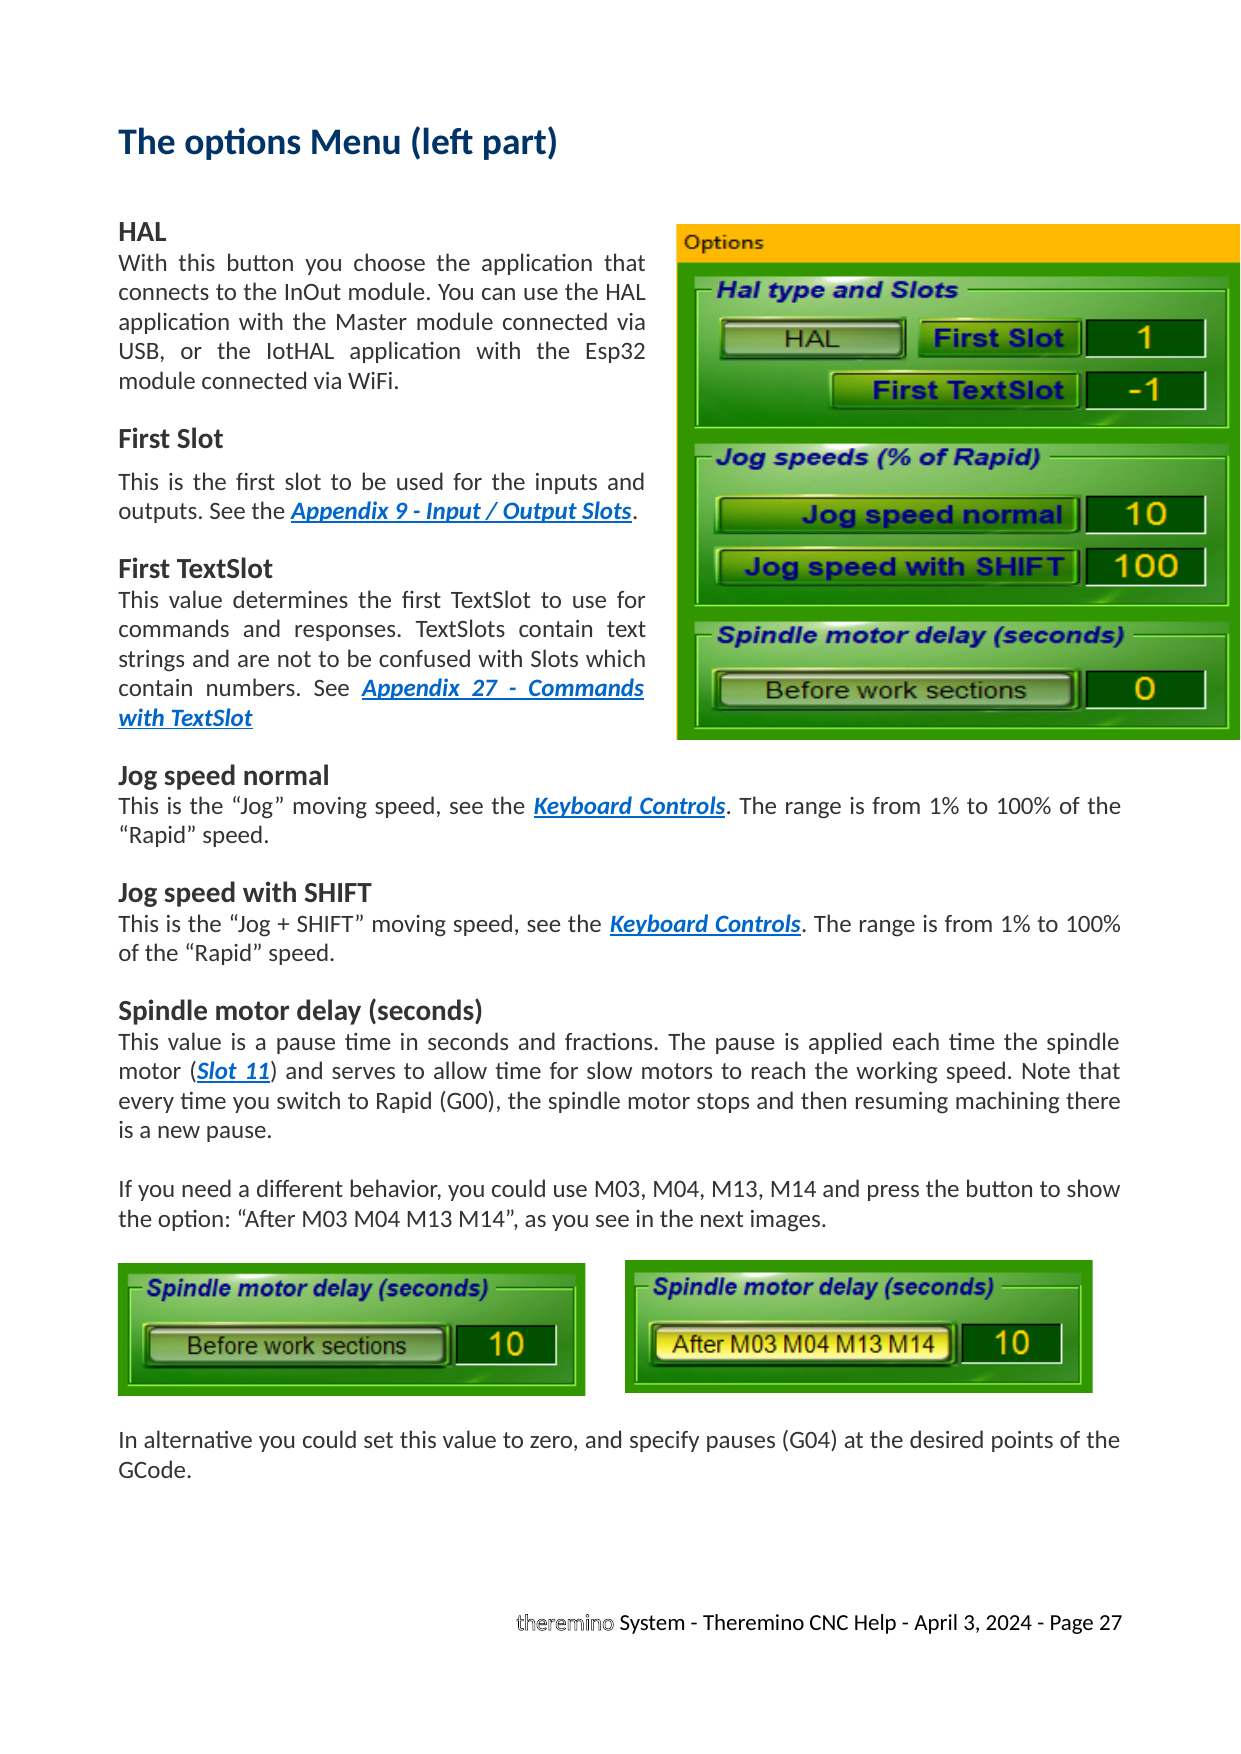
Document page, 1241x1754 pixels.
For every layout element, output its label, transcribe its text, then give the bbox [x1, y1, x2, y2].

text In alternative you could set this value to zero, and specify pauses (G04) at the desired points of the GCode. [118, 1425, 1122, 1484]
text If you need a different behavior, you could use M03, M04, M13, M14 and press the button to show the option: “After M03 M04 M13 M14”, as you see in the next images. [118, 1174, 1122, 1233]
text Spindle motor delay (seconds) [118, 997, 1122, 1027]
text This value determines the first TextSlot to use for commands and responses. TextSlots contain text strings and are not to be confused with Slots which contain numbers. See Appendix 27 - Commands with TextSlot [118, 584, 676, 732]
picture [676, 224, 1241, 740]
subtitle The options Menu (left part) [118, 118, 1122, 164]
text This is the “Jog + SHIFT” moving speed, see the Keyboard Controls. The range is from 1% to 100% of the “Rapid” speed. [118, 909, 1122, 968]
text This is the first slot to be used for the inputs and outputs. See the Appendix 9 - Input / Output Slots. First TextSlot [118, 467, 676, 584]
picture [625, 1260, 1093, 1393]
text HAL [118, 218, 1122, 248]
text Jog speed with SHIFT [118, 879, 1122, 909]
picture [117, 1263, 586, 1396]
text With this button you choose the application that connects to the InOut module. You can use the HAL application with the Master module connected via USB, or the IotHAL application with the Esp32 module connected via WiFi. First Slot [118, 248, 676, 454]
text This is the “Jog” moving speed, see the Keyboard Controls. The range is from 1% to 100% of the “Rapid” speed. [118, 791, 1122, 850]
text Jog speed normal [118, 761, 1122, 791]
text This value is a pause time in seconds and fractions. The pause is applied each time the spindle motor (Slot 11) and serves to allow time for slow motors to reach the working speed. Note that every time you switch to Rapid (G00), the spindle motor stops and then resuming machining there is a new pause. [118, 1027, 1122, 1145]
